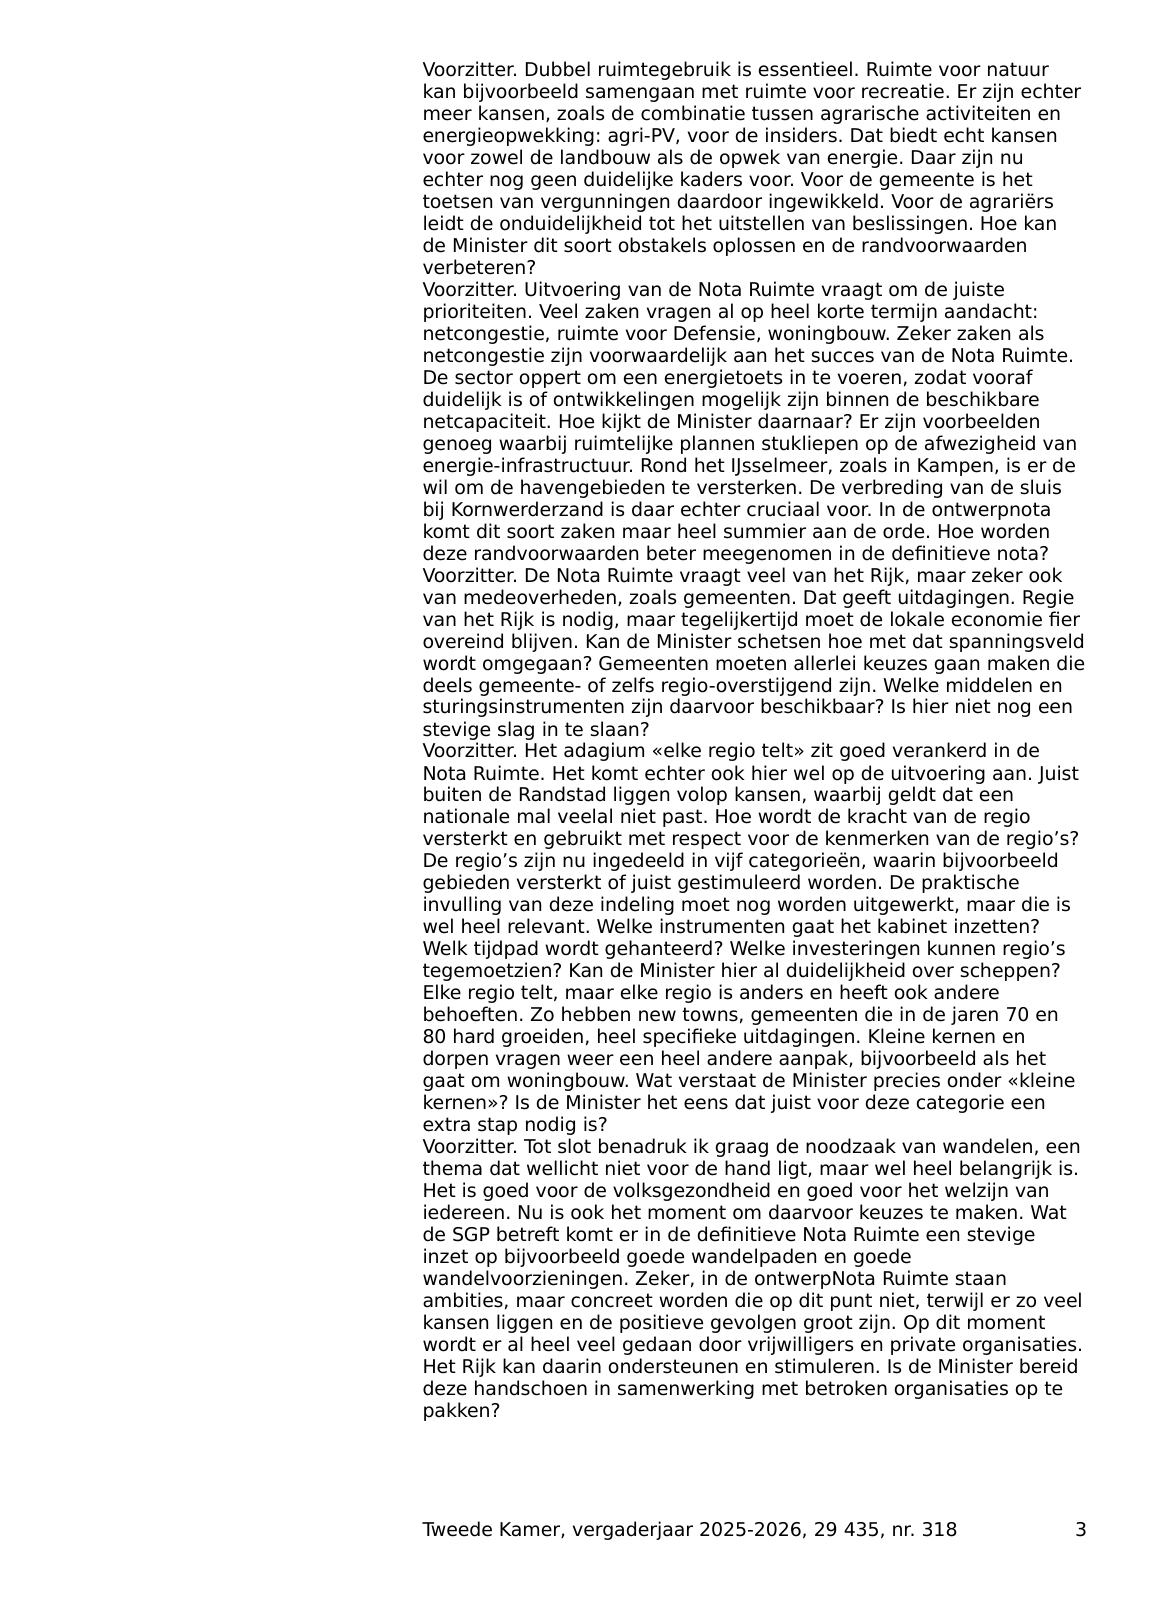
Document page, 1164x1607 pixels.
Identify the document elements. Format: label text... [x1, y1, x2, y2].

text Voorzitter. Dubbel ruimtegebruik is essentieel. Ruimte voor natuur kan bijvoorbeeld samengaan met ruimte voor recreatie. Er zijn echter meer kansen, zoals de combinatie tussen agrarische activiteiten en energieopwekking: agri-PV, voor de insiders. Dat biedt echt kansen voor zowel de landbouw als de opwek van energie. Daar zijn nu echter nog geen duidelijke kaders voor. Voor de gemeente is het toetsen van vergunningen daardoor ingewikkeld. Voor de agrariërs leidt de onduidelijkheid tot het uitstellen van beslissingen. Hoe kan de Minister dit soort obstakels oplossen en de randvoorwaarden verbeteren? [422, 59, 1087, 279]
text Voorzitter. Uitvoering van de Nota Ruimte vraagt om de juiste prioriteiten. Veel zaken vragen al op heel korte termijn aandacht: netcongestie, ruimte voor Defensie, woningbouw. Zeker zaken als netcongestie zijn voorwaardelijk aan het succes van de Nota Ruimte. De sector oppert om een energietoets in te voeren, zodat vooraf duidelijk is of ontwikkelingen mogelijk zijn binnen de beschikbare netcapaciteit. Hoe kijkt de Minister daarnaar? Er zijn voorbeelden genoeg waarbij ruimtelijke plannen stukliepen op de afwezigheid van energie-infrastructuur. Rond het IJsselmeer, zoals in Kampen, is er de wil om de havengebieden te versterken. De verbreding van de sluis bij Kornwerderzand is daar echter cruciaal voor. In de ontwerpnota komt dit soort zaken maar heel summier aan de orde. Hoe worden deze randvoorwaarden beter meegenomen in de definitieve nota? [422, 279, 1087, 564]
text Voorzitter. Tot slot benadruk ik graag de noodzaak van wandelen, een thema dat wellicht niet voor de hand ligt, maar wel heel belangrijk is. Het is goed voor de volksgezondheid en goed voor het welzijn van iedereen. Nu is ook het moment om daarvoor keuzes te maken. Wat de SGP betreft komt er in de definitieve Nota Ruimte een stevige inzet op bijvoorbeeld goede wandelpaden en goede wandelvoorzieningen. Zeker, in de ontwerpNota Ruimte staan ambities, maar concreet worden die op dit punt niet, terwijl er zo veel kansen liggen en de positieve gevolgen groot zijn. Op dit moment wordt er al heel veel gedaan door vrijwilligers en private organisaties. Het Rijk kan daarin ondersteunen en stimuleren. Is de Minister bereid deze handschoen in samenwerking met betroken organisaties op te pakken? [422, 1136, 1087, 1422]
text Voorzitter. De Nota Ruimte vraagt veel van het Rijk, maar zeker ook van medeoverheden, zoals gemeenten. Dat geeft uitdagingen. Regie van het Rijk is nodig, maar tegelijkertijd moet de lokale economie fier overeind blijven. Kan de Minister schetsen hoe met dat spanningsveld wordt omgegaan? Gemeenten moeten allerlei keuzes gaan maken die deels gemeente- of zelfs regio-overstijgend zijn. Welke middelen en sturingsinstrumenten zijn daarvoor beschikbaar? Is hier niet nog een stevige slag in te slaan? [422, 564, 1087, 740]
text Voorzitter. Het adagium «elke regio telt» zit goed verankerd in de Nota Ruimte. Het komt echter ook hier wel op de uitvoering aan. Juist buiten de Randstad liggen volop kansen, waarbij geldt dat een nationale mal veelal niet past. Hoe wordt de kracht van de regio versterkt en gebruikt met respect voor de kenmerken van de regio’s? De regio’s zijn nu ingedeeld in vijf categorieën, waarin bijvoorbeeld gebieden versterkt of juist gestimuleerd worden. De praktische invulling van deze indeling moet nog worden uitgewerkt, maar die is wel heel relevant. Welke instrumenten gaat het kabinet inzetten? Welk tijdpad wordt gehanteerd? Welke investeringen kunnen regio’s tegemoetzien? Kan de Minister hier al duidelijkheid over scheppen? Elke regio telt, maar elke regio is anders en heeft ook andere behoeften. Zo hebben new towns, gemeenten die in de jaren 70 en 80 hard groeiden, heel specifieke uitdagingen. Kleine kernen en dorpen vragen weer een heel andere aanpak, bijvoorbeeld als het gaat om woningbouw. Wat verstaat de Minister precies onder «kleine kernen»? Is de Minister het eens dat juist voor deze categorie een extra stap nodig is? [422, 740, 1087, 1136]
